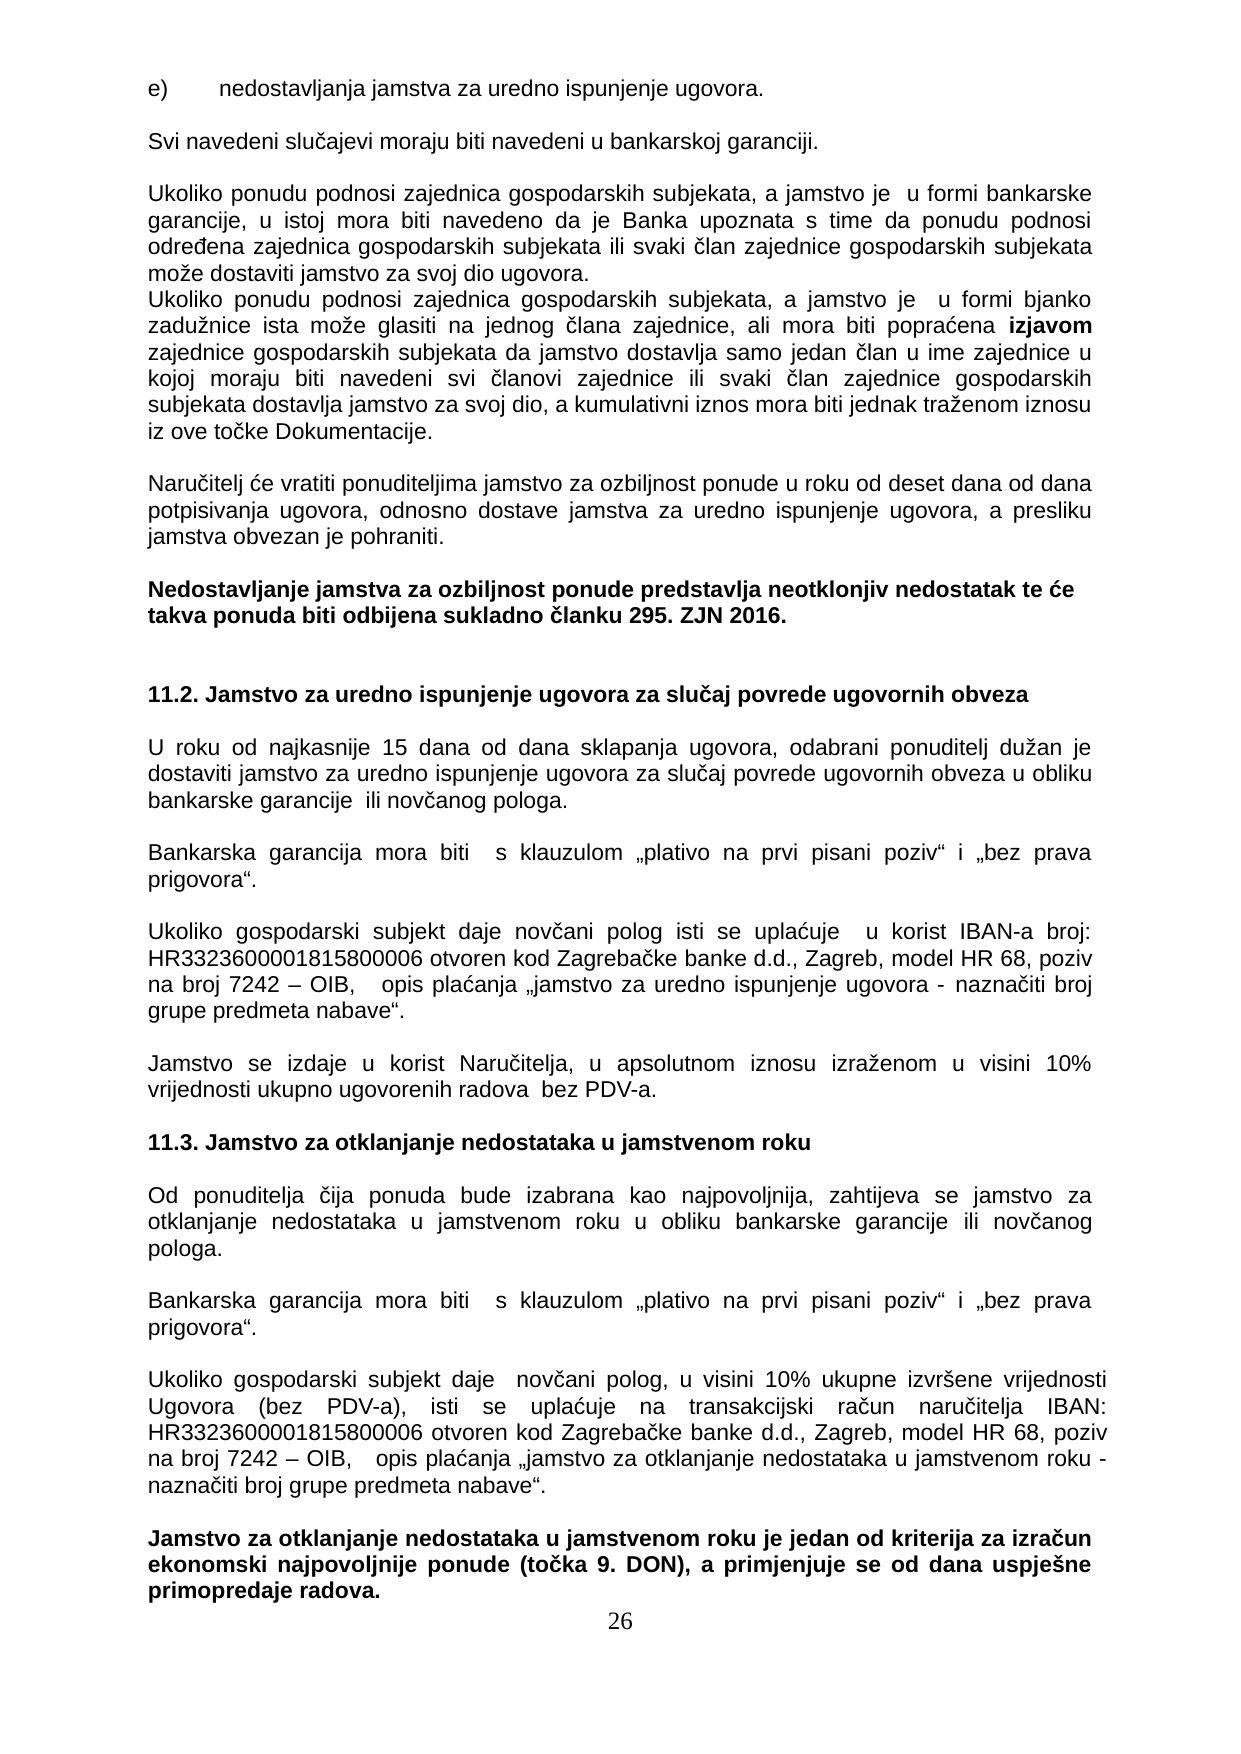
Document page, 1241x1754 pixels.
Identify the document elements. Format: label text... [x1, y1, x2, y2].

subtitle 11.2. Jamstvo za uredno ispunjenje ugovora za slučaj povrede ugovornih obveza [148, 681, 1093, 707]
text e) nedostavljanja jamstva za uredno ispunjenje ugovora. [148, 75, 1093, 101]
text Bankarska garancija mora biti s klauzulom „plativo na prvi pisani poziv“ i „bez prava prigovora“. [148, 1287, 1093, 1340]
text Ukoliko ponudu podnosi zajednica gospodarskih subjekata, a jamstvo je u formi bjanko zadužnice ista može glasiti na jednog člana zajednice, ali mora biti popraćena izjavom zajednice gospodarskih subjekata da jamstvo dostavlja samo jedan član u ime zajednice u kojoj moraju biti navedeni svi članovi zajednice ili svaki član zajednice gospodarskih subjekata dostavlja jamstvo za svoj dio, a kumulativni iznos mora biti jednak traženom iznosu iz ove točke Dokumentacije. [148, 286, 1093, 444]
text Svi navedeni slučajevi moraju biti navedeni u bankarskoj garanciji. [148, 128, 1093, 154]
text Jamstvo za otklanjanje nedostataka u jamstvenom roku je jedan od kriterija za izračun ekonomski najpovoljnije ponude (točka 9. DON), a primjenjuje se od dana uspješne primopredaje radova. [148, 1524, 1093, 1603]
text Ukoliko gospodarski subjekt daje novčani polog isti se uplaćuje u korist IBAN-a broj: HR3323600001815800006 otvoren kod Zagrebačke banke d.d., Zagreb, model HR 68, poziv na broj 7242 – OIB, opis plaćanja „jamstvo za uredno ispunjenje ugovora - naznačiti broj grupe predmeta nabave“. [148, 918, 1093, 1024]
text U roku od najkasnije 15 dana od dana sklapanja ugovora, odabrani ponuditelj dužan je dostaviti jamstvo za uredno ispunjenje ugovora za slučaj povrede ugovornih obveza u obliku bankarske garancije ili novčanog pologa. [148, 734, 1093, 813]
subtitle 11.3. Jamstvo za otklanjanje nedostataka u jamstvenom roku [148, 1129, 1093, 1156]
subtitle Od ponuditelja čija ponuda bude izabrana kao najpovoljnija, zahtijeva se jamstvo za otklanjanje nedostataka u jamstvenom roku u obliku bankarske garancije ili novčanog pologa. [148, 1182, 1093, 1261]
text Ukoliko ponudu podnosi zajednica gospodarskih subjekata, a jamstvo je u formi bankarske garancije, u istoj mora biti navedeno da je Banka upoznata s time da ponudu podnosi određena zajednica gospodarskih subjekata ili svaki član zajednice gospodarskih subjekata može dostaviti jamstvo za svoj dio ugovora. [148, 180, 1093, 286]
text Bankarska garancija mora biti s klauzulom „plativo na prvi pisani poziv“ i „bez prava prigovora“. [148, 839, 1093, 892]
text Nedostavljanje jamstva za ozbiljnost ponude predstavlja neotklonjiv nedostatak te će takva ponuda biti odbijena sukladno članku 295. ZJN 2016. [148, 576, 1093, 628]
text Jamstvo se izdaje u korist Naručitelja, u apsolutnom iznosu izraženom u visini 10% vrijednosti ukupno ugovorenih radova bez PDV-a. [148, 1050, 1093, 1103]
text Naručitelj će vratiti ponuditeljima jamstvo za ozbiljnost ponude u roku od deset dana od dana potpisivanja ugovora, odnosno dostave jamstva za uredno ispunjenje ugovora, a presliku jamstva obvezan je pohraniti. [148, 470, 1093, 549]
text Ukoliko gospodarski subjekt daje novčani polog, u visini 10% ukupne izvršene vrijednosti Ugovora (bez PDV-a), isti se uplaćuje na transakcijski račun naručitelja IBAN: HR3323600001815800006 otvoren kod Zagrebačke banke d.d., Zagreb, model HR 68, poziv na broj 7242 – OIB, opis plaćanja „jamstvo za otklanjanje nedostataka u jamstvenom roku - naznačiti broj grupe predmeta nabave“. [148, 1366, 1108, 1498]
